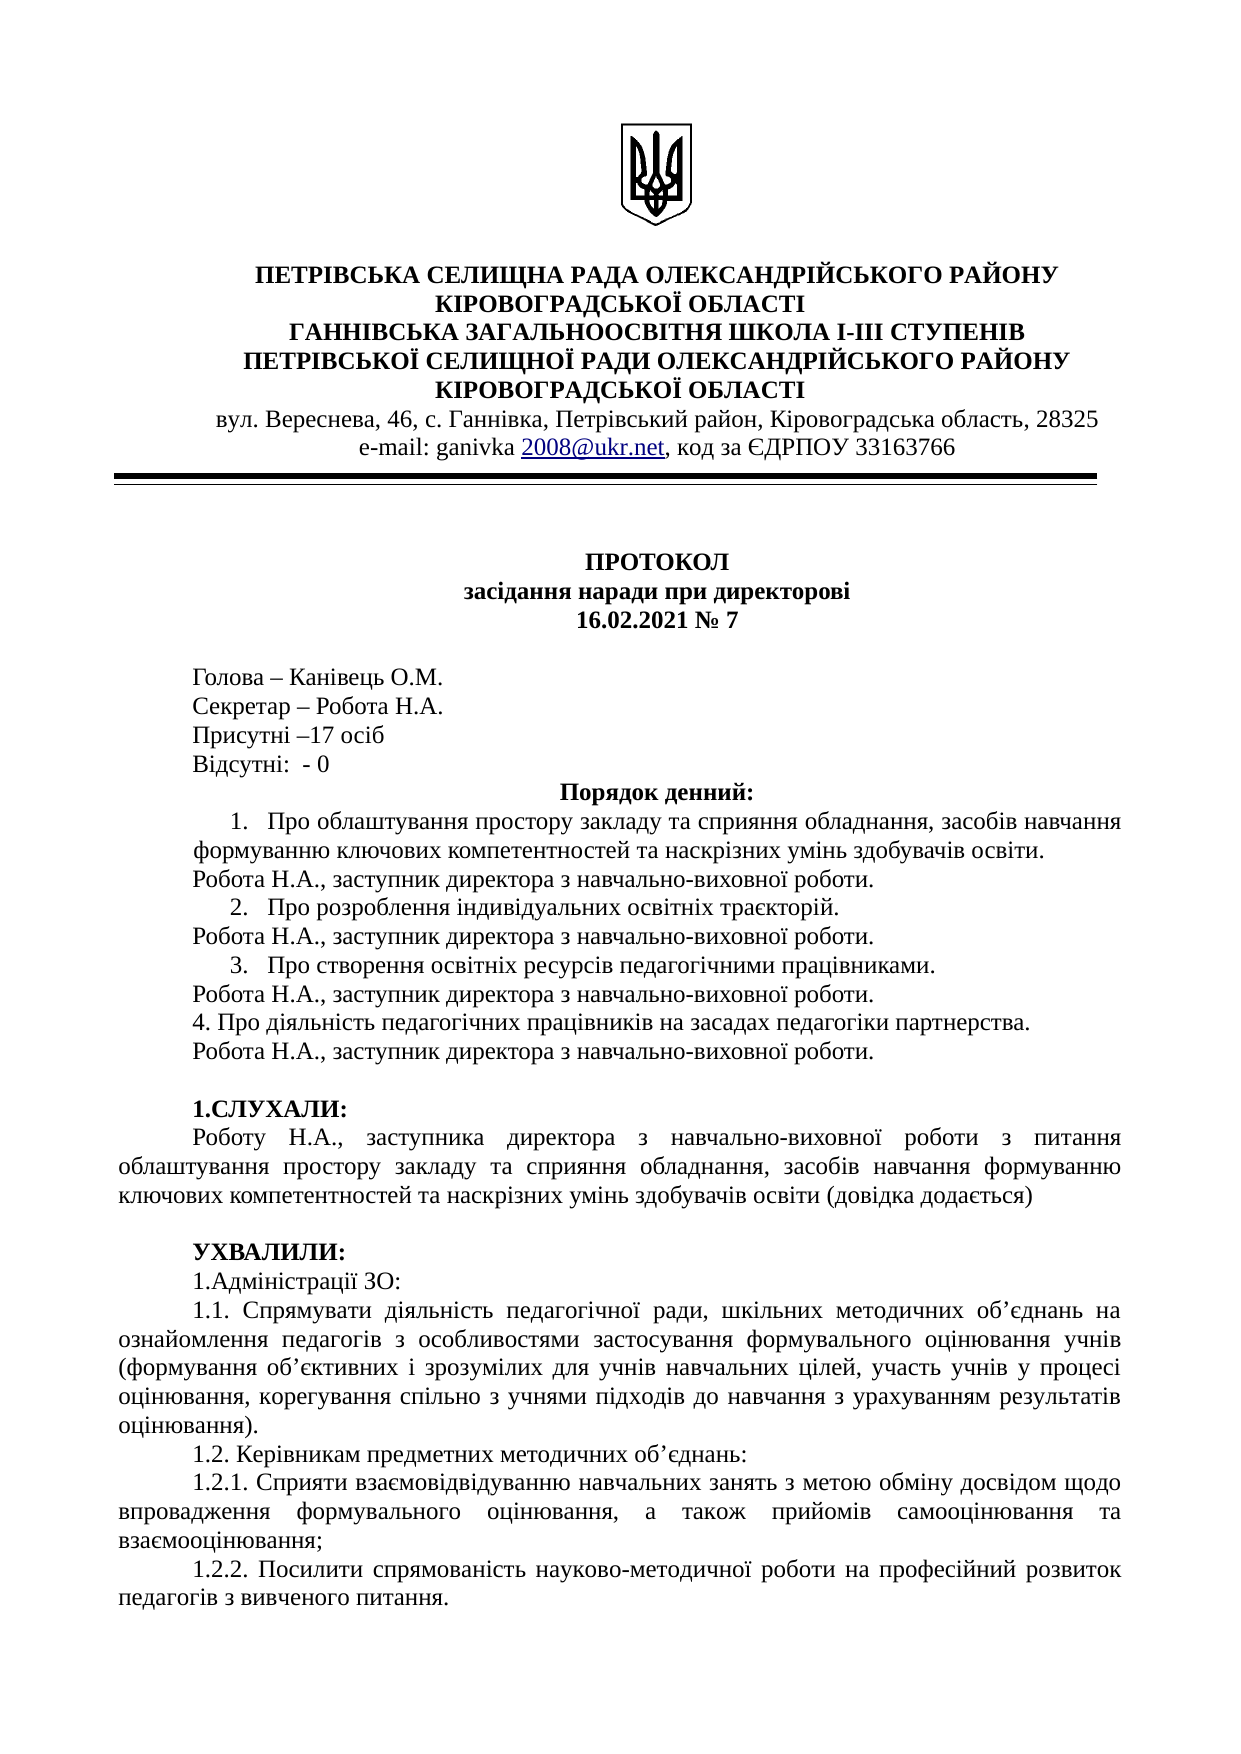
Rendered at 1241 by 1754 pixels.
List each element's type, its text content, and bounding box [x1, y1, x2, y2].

text 1.2.2. Посилити спрямованість науково-методичної роботи на професійний розвиток педагогів з вивченого питання. [118, 1554, 1122, 1611]
text Голова – Канівець О.М. [118, 662, 1122, 691]
text УХВАЛИЛИ: [118, 1237, 1122, 1266]
text Робота Н.А., заступник директора з навчально-виховної роботи. [118, 979, 1122, 1007]
text 16.02.2021 № 7 [118, 605, 1122, 634]
list Про створення освітніх ресурсів педагогічними працівниками. [156, 950, 1122, 979]
text ПЕТРІВСЬКА СЕЛИЩНА РАДА ОЛЕКСАНДРІЙСЬКОГО РАЙОНУ КІРОВОГРАДСЬКОЇ ОБЛАСТІ [118, 260, 1122, 317]
text ПЕТРІВСЬКОЇ СЕЛИЩНОЇ РАДИ ОЛЕКСАНДРІЙСЬКОГО РАЙОНУ КІРОВОГРАДСЬКОЇ ОБЛАСТІ [118, 346, 1122, 404]
text Робота Н.А., заступник директора з навчально-виховної роботи. [118, 921, 1122, 950]
text 1.Адміністрації ЗО: [118, 1266, 1122, 1295]
text Робота Н.А., заступник директора з навчально-виховної роботи. [118, 1036, 1122, 1065]
list СЛУХАЛИ: [118, 1094, 1122, 1122]
text 1.2. Керівникам предметних методичних об’єднань: [118, 1439, 1122, 1467]
text Порядок денний: [118, 777, 1122, 806]
text засідання наради при директорові [118, 576, 1122, 605]
text 1.1. Спрямувати діяльність педагогічної ради, шкільних методичних об’єднань на ознайомлення педагогів з особливостями застосування формувального оцінювання учнів (формування об’єктивних і зрозумілих для учнів навчальних цілей, участь учнів у процесі оцінювання, корегування спільно з учнями підходів до навчання з урахуванням результатів оцінювання). [118, 1295, 1122, 1439]
list Про розроблення індивідуальних освітніх траєкторій. [156, 892, 1122, 921]
text Секретар – Робота Н.А. [118, 691, 1122, 720]
text ГАННІВСЬКА ЗАГАЛЬНООСВІТНЯ ШКОЛА І-ІІІ СТУПЕНІВ [118, 317, 1122, 346]
text Робота Н.А., заступник директора з навчально-виховної роботи. [118, 864, 1122, 892]
text Роботу Н.А., заступника директора з навчально-виховної роботи з питання облаштування простору закладу та сприяння обладнання, засобів навчання формуванню ключових компетентностей та наскрізних умінь здобувачів освіти (довідка додається) [118, 1122, 1122, 1209]
text вул. Вереснева, 46, с. Ганнівка, Петрівський район, Кіровоградська область, 28325 [118, 404, 1122, 432]
list Про облаштування простору закладу та сприяння обладнання, засобів навчання формуванню ключових компетентностей та наскрізних умінь здобувачів освіти. [156, 806, 1122, 864]
text 4. Про діяльність педагогічних працівників на засадах педагогіки партнерства. [118, 1007, 1122, 1036]
text 1.2.1. Сприяти взаємовідвідуванню навчальних занять з метою обміну досвідом щодо впровадження формувального оцінювання, а також прийомів самооцінювання та взаємооцінювання; [118, 1467, 1122, 1554]
text e-mail: ganivka 2008@ukr.net, код за ЄДРПОУ 33163766 [118, 432, 1122, 461]
text Відсутні: - 0 [118, 749, 1122, 777]
text Присутні –17 осіб [118, 720, 1122, 749]
text ПРОТОКОЛ [118, 547, 1122, 576]
